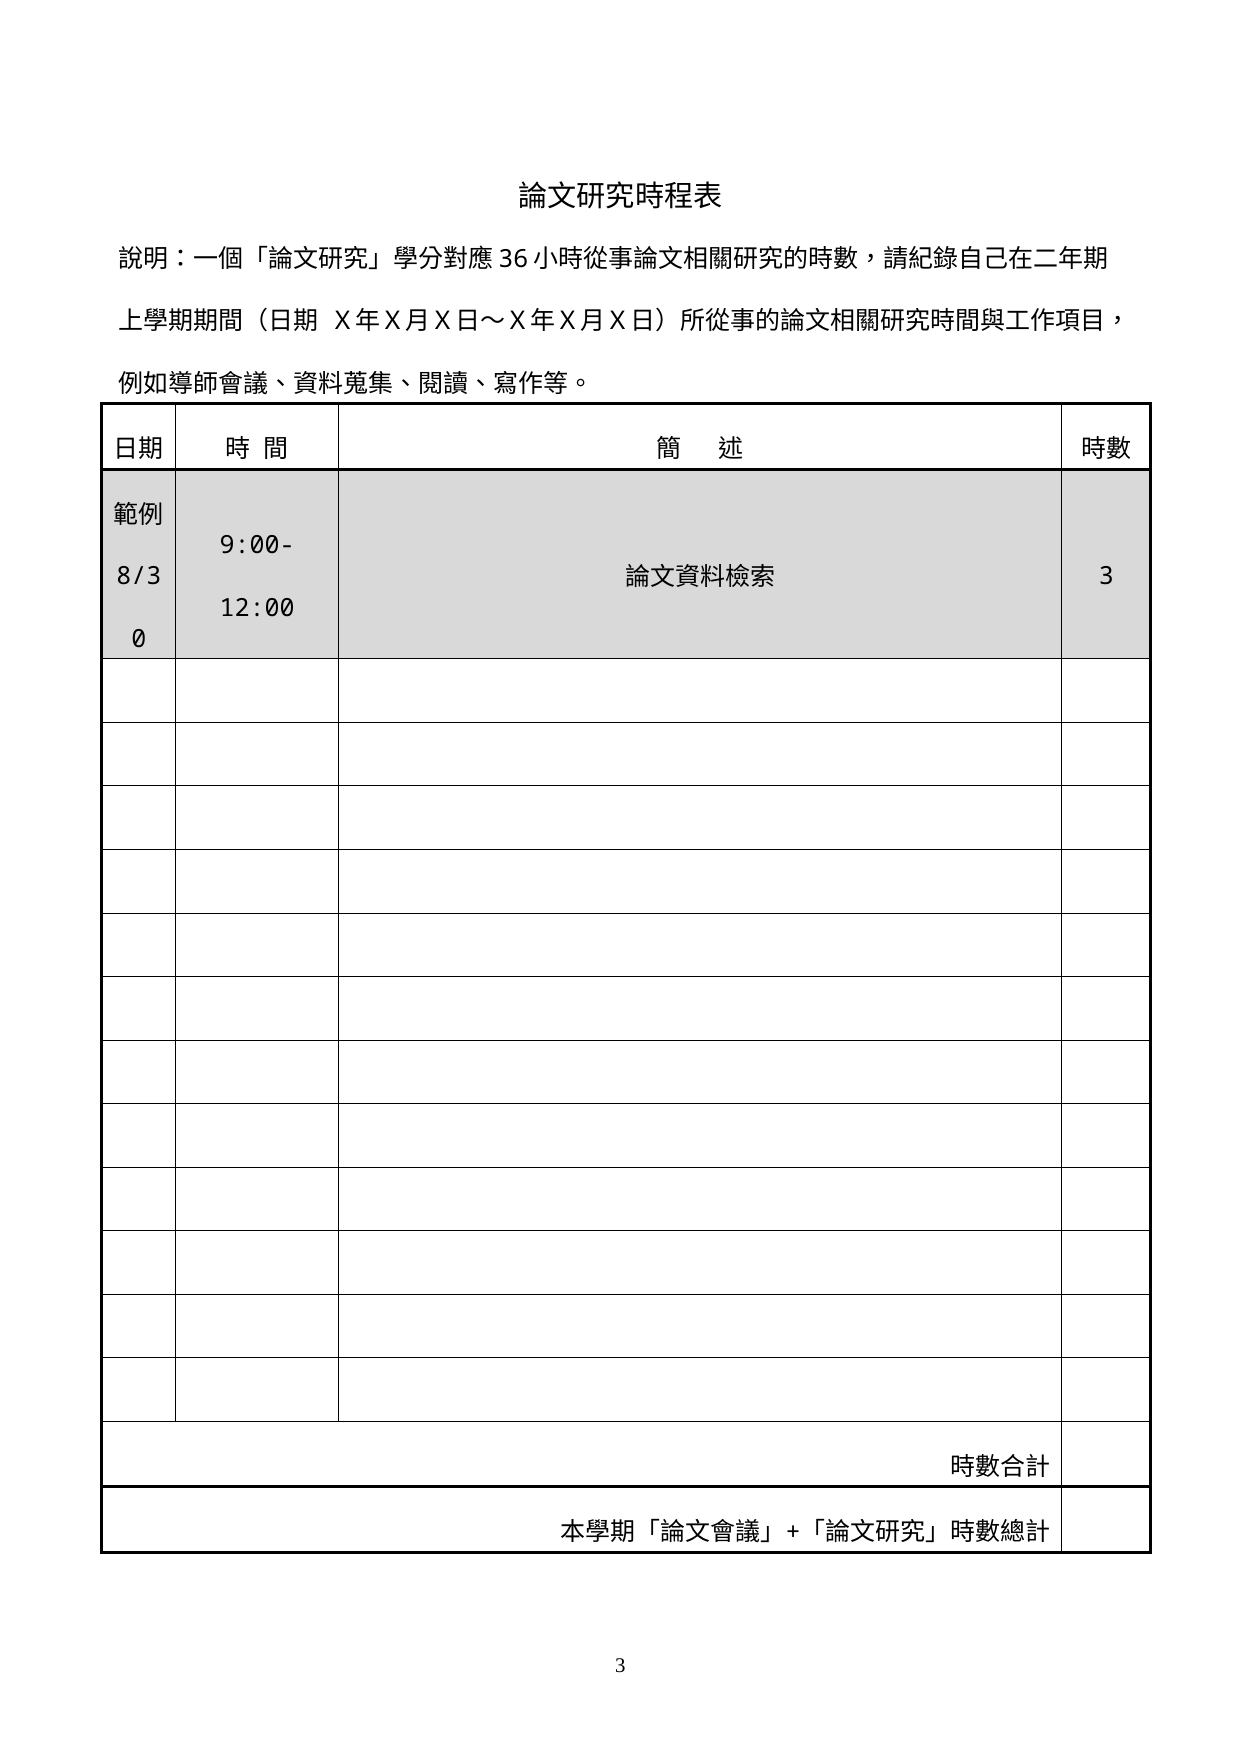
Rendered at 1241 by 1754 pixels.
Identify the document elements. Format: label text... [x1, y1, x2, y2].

table_cell [339, 1168, 1061, 1230]
table_cell [176, 1041, 338, 1103]
table_cell [1062, 914, 1149, 976]
table_cell 9:00-12:00 [176, 471, 338, 658]
table_cell [176, 1104, 338, 1167]
table_cell [103, 850, 175, 912]
table_cell 時數合計 [103, 1422, 1061, 1485]
table_cell [1062, 1041, 1149, 1103]
table_cell [339, 1041, 1061, 1103]
table_cell [1062, 723, 1149, 785]
table_cell [1062, 977, 1149, 1039]
table_cell [176, 914, 338, 976]
table_cell [339, 1295, 1061, 1357]
table_cell 論文資料檢索 [339, 471, 1061, 658]
table_cell [339, 1231, 1061, 1294]
table_cell [339, 1358, 1061, 1421]
table_cell [103, 1358, 175, 1421]
table_cell [1062, 786, 1149, 849]
table_cell [1062, 1231, 1149, 1294]
table_cell [339, 977, 1061, 1039]
table_cell [339, 723, 1061, 785]
table_cell [176, 977, 338, 1039]
table_cell [1062, 1358, 1149, 1421]
table_cell [103, 786, 175, 849]
table_header 時 間 [176, 405, 338, 468]
table_cell [339, 786, 1061, 849]
table_cell [1062, 1104, 1149, 1167]
table_cell [339, 850, 1061, 912]
table_cell [1062, 850, 1149, 912]
table_header 時數 [1062, 405, 1149, 468]
table_cell [103, 1168, 175, 1230]
table_cell [103, 977, 175, 1039]
table_cell [1062, 1295, 1149, 1357]
table_cell [1062, 1168, 1149, 1230]
table_cell 3 [1062, 471, 1149, 658]
table_header 日期 [103, 405, 175, 468]
table_cell [103, 659, 175, 722]
table_cell [339, 659, 1061, 722]
table_cell [103, 1104, 175, 1167]
table_cell [103, 1231, 175, 1294]
table_cell [176, 1168, 338, 1230]
table_cell [339, 914, 1061, 976]
table_cell [339, 1104, 1061, 1167]
table_cell [103, 1295, 175, 1357]
table_cell [1062, 659, 1149, 722]
table_cell [176, 1295, 338, 1357]
table_cell [103, 1041, 175, 1103]
table_cell [176, 786, 338, 849]
table_cell 範例8/30 [103, 471, 175, 658]
table_header 簡 述 [339, 405, 1061, 468]
table_cell [176, 659, 338, 722]
table_cell [176, 1358, 338, 1421]
text 說明：一個「論文研究」學分對應36小時從事論文相關研究的時數，請紀錄自己在二年期上學期期間（日期 Ｘ年Ｘ月Ｘ日～Ｘ年Ｘ月Ｘ日）所從事的論文相關研究時間與工作項目，例如導師會議、資料蒐集、閱讀、寫作等。 [118, 214, 1122, 402]
table_cell [176, 1231, 338, 1294]
table_cell [1062, 1422, 1149, 1485]
table_cell 本學期「論文會議」+「論文研究」時數總計 [103, 1488, 1061, 1551]
table_cell [1062, 1488, 1149, 1551]
table_cell [103, 914, 175, 976]
text 論文研究時程表 [118, 152, 1122, 214]
table_cell [176, 850, 338, 912]
table_cell [103, 723, 175, 785]
table_cell [176, 723, 338, 785]
